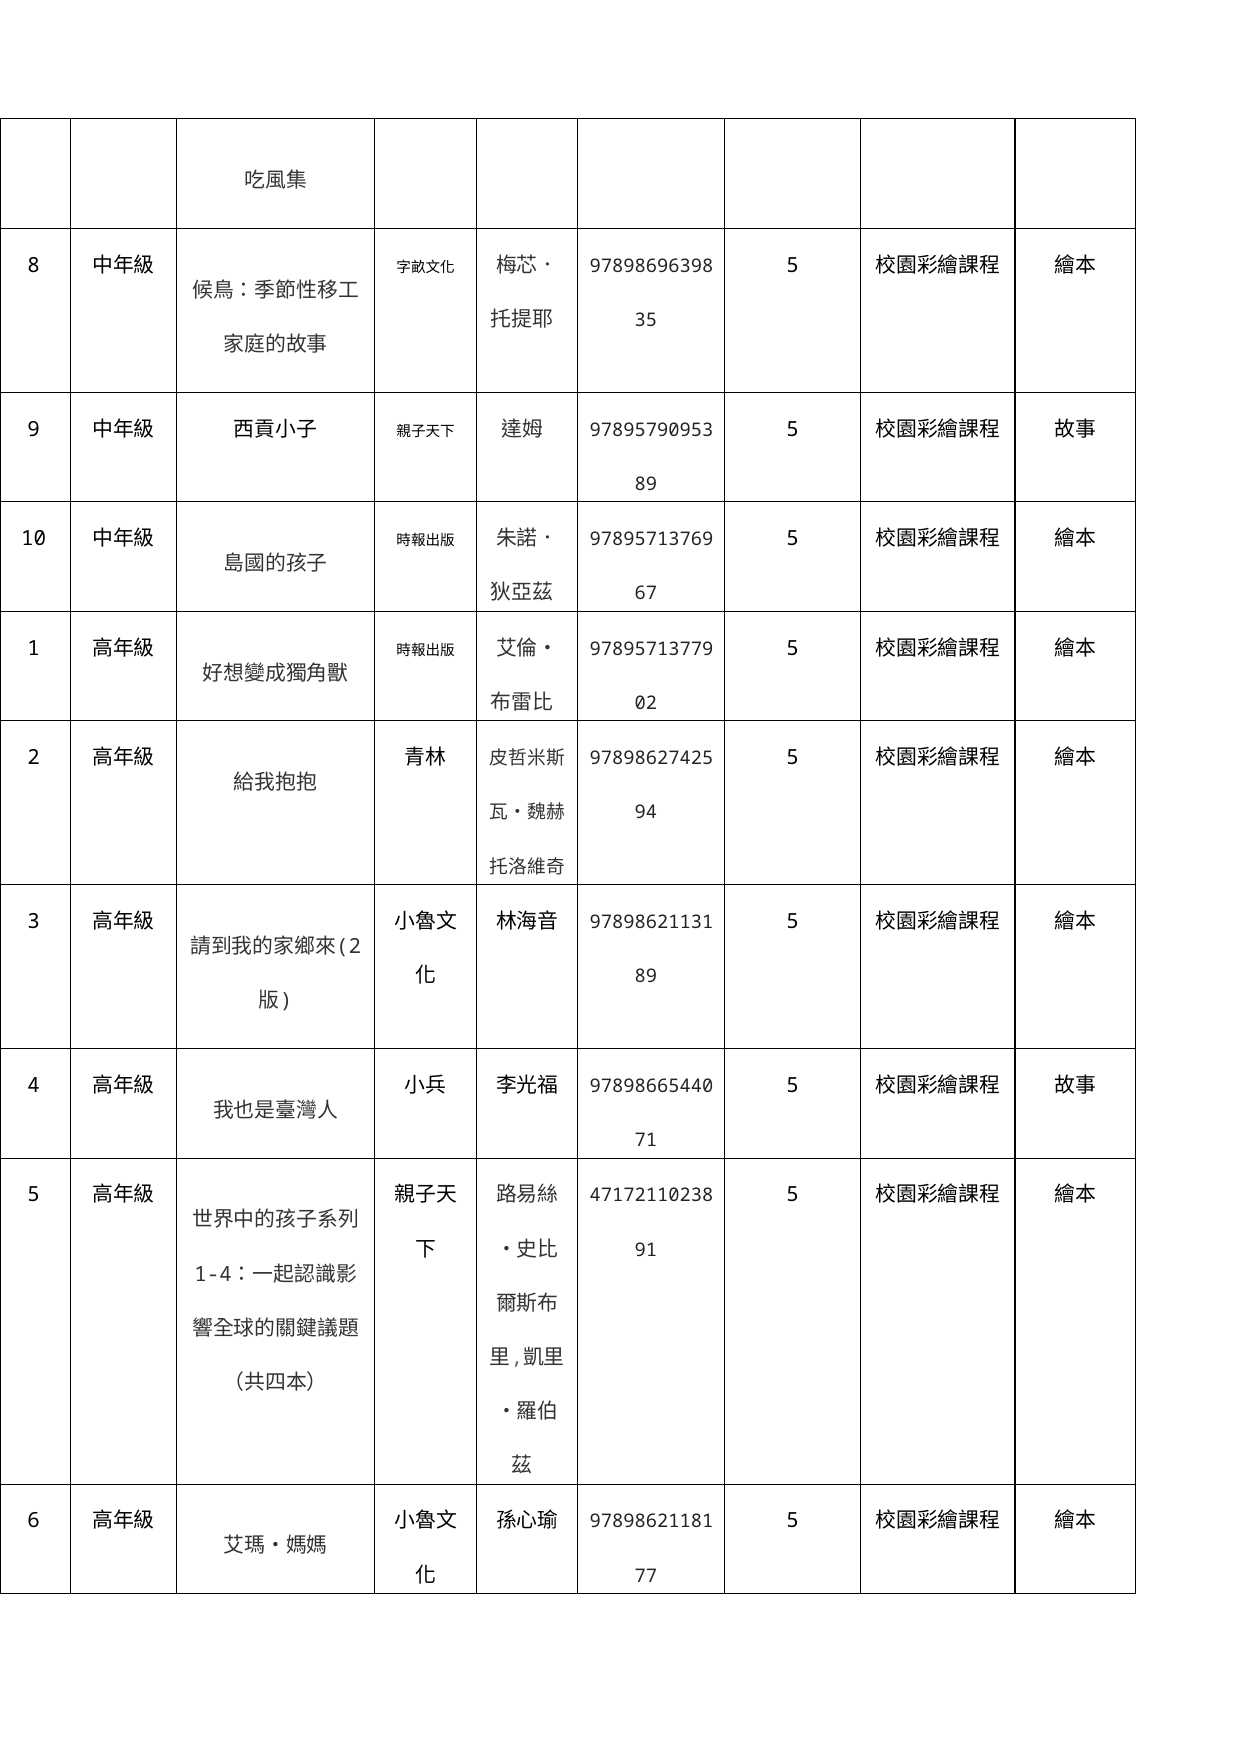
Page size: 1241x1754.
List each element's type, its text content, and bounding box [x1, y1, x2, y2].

table_cell 繪本 [1016, 1159, 1135, 1483]
table_cell 校園彩繪課程 [861, 1159, 1014, 1483]
table_cell 小魯文化 [375, 1485, 476, 1593]
table_cell 中年級 [71, 502, 176, 611]
table_cell 校園彩繪課程 [861, 229, 1014, 392]
table_cell 皮哲米斯瓦‧魏赫托洛維奇 [477, 721, 577, 884]
table_cell 小魯文化 [375, 885, 476, 1048]
table_cell 繪本 [1016, 502, 1135, 611]
table_cell 5 [725, 721, 860, 884]
table_cell 9789862742594 [578, 721, 724, 884]
table_cell [71, 119, 176, 228]
table_cell 校園彩繪課程 [861, 885, 1014, 1048]
table_cell 小兵 [375, 1049, 476, 1157]
table_cell 請到我的家鄉來(2版) [177, 885, 374, 1048]
table_cell 5 [725, 1159, 860, 1483]
table_cell [1, 119, 70, 228]
table_cell 給我抱抱 [177, 721, 374, 884]
table_cell 中年級 [71, 229, 176, 392]
table_cell 路易絲‧史比爾斯布里,凱里‧羅伯茲 [477, 1159, 577, 1483]
table_cell 校園彩繪課程 [861, 612, 1014, 720]
table_cell 校園彩繪課程 [861, 721, 1014, 884]
table_cell 時報出版 [375, 612, 476, 720]
table_cell 4717211023891 [578, 1159, 724, 1483]
table_cell 繪本 [1016, 229, 1135, 392]
table_cell [477, 119, 577, 228]
table_cell 艾瑪・媽媽 [177, 1485, 374, 1593]
table_cell 梅芯．托提耶 [477, 229, 577, 392]
table_cell 5 [725, 1049, 860, 1157]
table_cell 9789862118177 [578, 1485, 724, 1593]
table_cell 中年級 [71, 393, 176, 501]
table_cell 時報出版 [375, 502, 476, 611]
table_cell 林海音 [477, 885, 577, 1048]
table_cell 5 [725, 229, 860, 392]
table_cell [375, 119, 476, 228]
table_cell 繪本 [1016, 721, 1135, 884]
table_cell 9 [1, 393, 70, 501]
table_cell 9789866544071 [578, 1049, 724, 1157]
table_cell 高年級 [71, 1485, 176, 1593]
table_cell 9789869639835 [578, 229, 724, 392]
table_cell 繪本 [1016, 885, 1135, 1048]
table_cell 5 [725, 502, 860, 611]
table_cell 10 [1, 502, 70, 611]
table_cell 候鳥：季節性移工家庭的故事 [177, 229, 374, 392]
table_cell [578, 119, 724, 228]
table_cell 西貢小子 [177, 393, 374, 501]
table_cell 朱諾．狄亞茲 [477, 502, 577, 611]
table_cell 親子天下 [375, 1159, 476, 1483]
table_cell [861, 119, 1014, 228]
table_cell 世界中的孩子系列1-4：一起認識影響全球的關鍵議題（共四本） [177, 1159, 374, 1483]
table_cell 字畝文化 [375, 229, 476, 392]
table_cell 5 [725, 393, 860, 501]
table_cell 校園彩繪課程 [861, 1485, 1014, 1593]
table_cell 孫心瑜 [477, 1485, 577, 1593]
table_cell 故事 [1016, 393, 1135, 501]
table_cell 達姆 [477, 393, 577, 501]
table_cell 9789571377902 [578, 612, 724, 720]
table_cell 5 [725, 612, 860, 720]
table_cell 2 [1, 721, 70, 884]
table_cell 高年級 [71, 1159, 176, 1483]
table_cell 青林 [375, 721, 476, 884]
table_cell 校園彩繪課程 [861, 393, 1014, 501]
table_cell 1 [1, 612, 70, 720]
table_cell 5 [1, 1159, 70, 1483]
table_cell 繪本 [1016, 612, 1135, 720]
table_cell 3 [1, 885, 70, 1048]
table_cell 高年級 [71, 1049, 176, 1157]
table_cell 高年級 [71, 885, 176, 1048]
table_cell 5 [725, 1485, 860, 1593]
table_cell 8 [1, 229, 70, 392]
table_cell [1016, 119, 1135, 228]
table_cell 校園彩繪課程 [861, 1049, 1014, 1157]
table_cell 5 [725, 885, 860, 1048]
table_cell 吃風集 [177, 119, 374, 228]
table_cell [725, 119, 860, 228]
table_cell 繪本 [1016, 1485, 1135, 1593]
table_cell 9789579095389 [578, 393, 724, 501]
table_cell 親子天下 [375, 393, 476, 501]
table_cell 我也是臺灣人 [177, 1049, 374, 1157]
table_cell 島國的孩子 [177, 502, 374, 611]
table_cell 好想變成獨角獸 [177, 612, 374, 720]
table_cell 故事 [1016, 1049, 1135, 1157]
table_cell 艾倫‧布雷比 [477, 612, 577, 720]
table_cell 高年級 [71, 612, 176, 720]
table_cell 9789571376967 [578, 502, 724, 611]
table_cell 高年級 [71, 721, 176, 884]
table_cell 4 [1, 1049, 70, 1157]
table_cell 9789862113189 [578, 885, 724, 1048]
table_cell 6 [1, 1485, 70, 1593]
table_cell 校園彩繪課程 [861, 502, 1014, 611]
table_cell 李光福 [477, 1049, 577, 1157]
